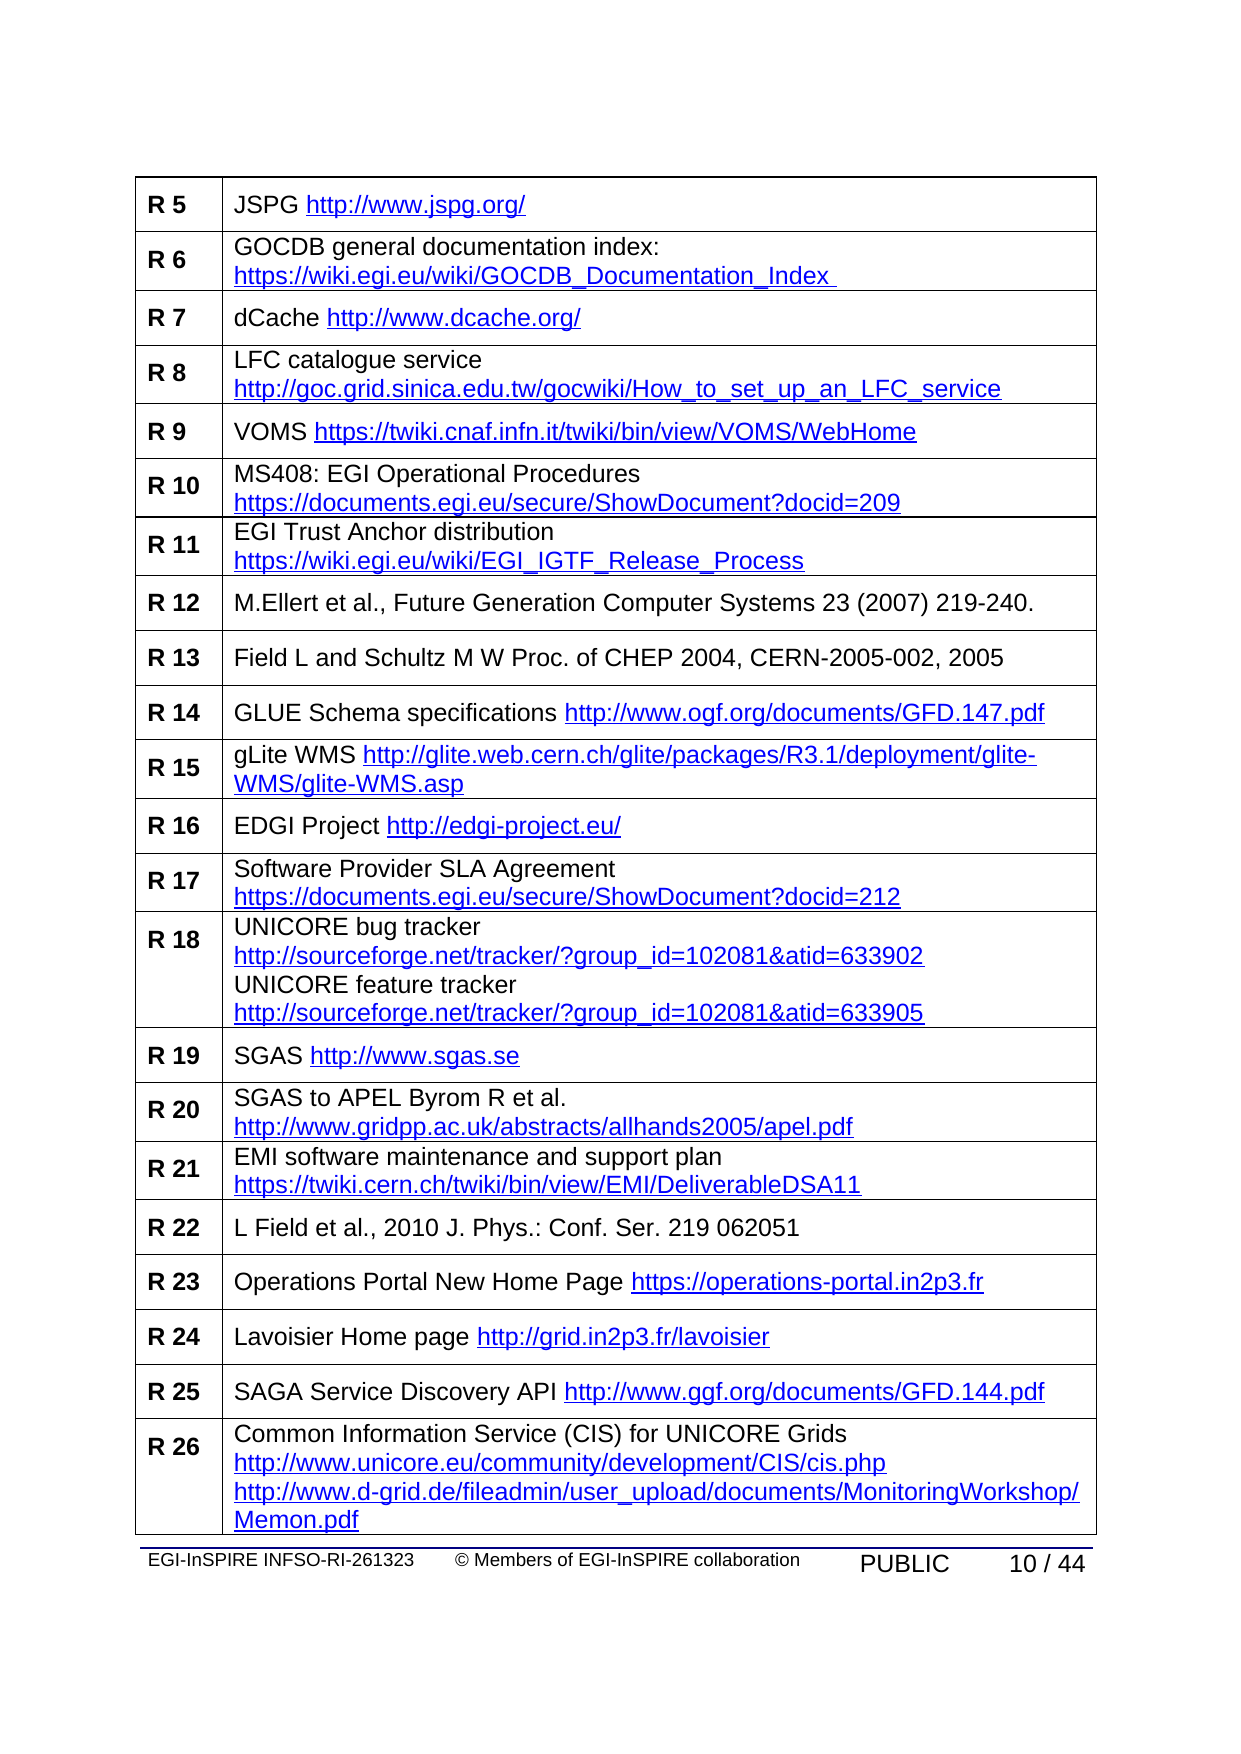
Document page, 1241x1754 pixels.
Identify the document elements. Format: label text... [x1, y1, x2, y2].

table_cell R 16 [136, 799, 222, 853]
table_cell R 24 [136, 1310, 222, 1363]
table_cell R 21 [136, 1142, 222, 1199]
table_cell R 10 [136, 459, 222, 516]
table_cell gLite WMS http://glite.web.cern.ch/glite/packages/R3.1/deployment/glite-WMS/glite-WMS.asp [223, 740, 1096, 798]
table_cell R 8 [136, 346, 222, 403]
table_cell Common Information Service (CIS) for UNICORE Grids http://www.unicore.eu/community/development/CIS/cis.php http://www.d-grid.de/fileadmin/user_upload/documents/MonitoringWorkshop/Memon.pdf [223, 1419, 1096, 1534]
table_cell LFC catalogue service http://goc.grid.sinica.edu.tw/gocwiki/How_to_set_up_an_LFC_service [223, 346, 1096, 403]
table_cell JSPG http://www.jspg.org/ [223, 178, 1096, 231]
table_cell SAGA Service Discovery API http://www.ggf.org/documents/GFD.144.pdf [223, 1365, 1096, 1418]
table_cell R 23 [136, 1255, 222, 1309]
table_cell R 22 [136, 1200, 222, 1254]
table_cell R 7 [136, 291, 222, 344]
table_cell SGAS to APEL Byrom R et al. http://www.gridpp.ac.uk/abstracts/allhands2005/apel.pdf [223, 1083, 1096, 1141]
table_cell GOCDB general documentation index: https://wiki.egi.eu/wiki/GOCDB_Documentation_Index [223, 232, 1096, 290]
table_cell EDGI Project http://edgi-project.eu/ [223, 799, 1096, 853]
table_cell R 12 [136, 576, 222, 630]
table_cell R 11 [136, 518, 222, 575]
table_cell R 17 [136, 854, 222, 911]
table_cell R 14 [136, 686, 222, 739]
table_cell R 15 [136, 740, 222, 798]
table_cell R 13 [136, 631, 222, 684]
table_cell Software Provider SLA Agreement https://documents.egi.eu/secure/ShowDocument?docid=212 [223, 854, 1096, 911]
table_cell R 5 [136, 178, 222, 231]
table_cell R 20 [136, 1083, 222, 1141]
table_cell R 26 [136, 1419, 222, 1534]
table_cell EMI software maintenance and support plan https://twiki.cern.ch/twiki/bin/view/EMI/DeliverableDSA11 [223, 1142, 1096, 1199]
table_cell R 9 [136, 404, 222, 458]
table_cell SGAS http://www.sgas.se [223, 1028, 1096, 1082]
table_cell dCache http://www.dcache.org/ [223, 291, 1096, 344]
table_cell R 25 [136, 1365, 222, 1418]
table_cell R 19 [136, 1028, 222, 1082]
table_cell EGI Trust Anchor distribution https://wiki.egi.eu/wiki/EGI_IGTF_Release_Process [223, 518, 1096, 575]
table_cell L Field et al., 2010 J. Phys.: Conf. Ser. 219 062051 [223, 1200, 1096, 1254]
table_cell GLUE Schema specifications http://www.ogf.org/documents/GFD.147.pdf [223, 686, 1096, 739]
table_cell Field L and Schultz M W Proc. of CHEP 2004, CERN-2005-002, 2005 [223, 631, 1096, 684]
table_cell Operations Portal New Home Page https://operations-portal.in2p3.fr [223, 1255, 1096, 1309]
table_cell MS408: EGI Operational Procedures https://documents.egi.eu/secure/ShowDocument?docid=209 [223, 459, 1096, 516]
table_cell Lavoisier Home page http://grid.in2p3.fr/lavoisier [223, 1310, 1096, 1363]
table_cell UNICORE bug tracker http://sourceforge.net/tracker/?group_id=102081&atid=633902 UNICORE feature tracker http://sourceforge.net/tracker/?group_id=102081&atid=633905 [223, 912, 1096, 1027]
table_cell M.Ellert et al., Future Generation Computer Systems 23 (2007) 219-240. [223, 576, 1096, 630]
table_cell R 6 [136, 232, 222, 290]
table_cell VOMS https://twiki.cnaf.infn.it/twiki/bin/view/VOMS/WebHome [223, 404, 1096, 458]
table_cell R 18 [136, 912, 222, 1027]
